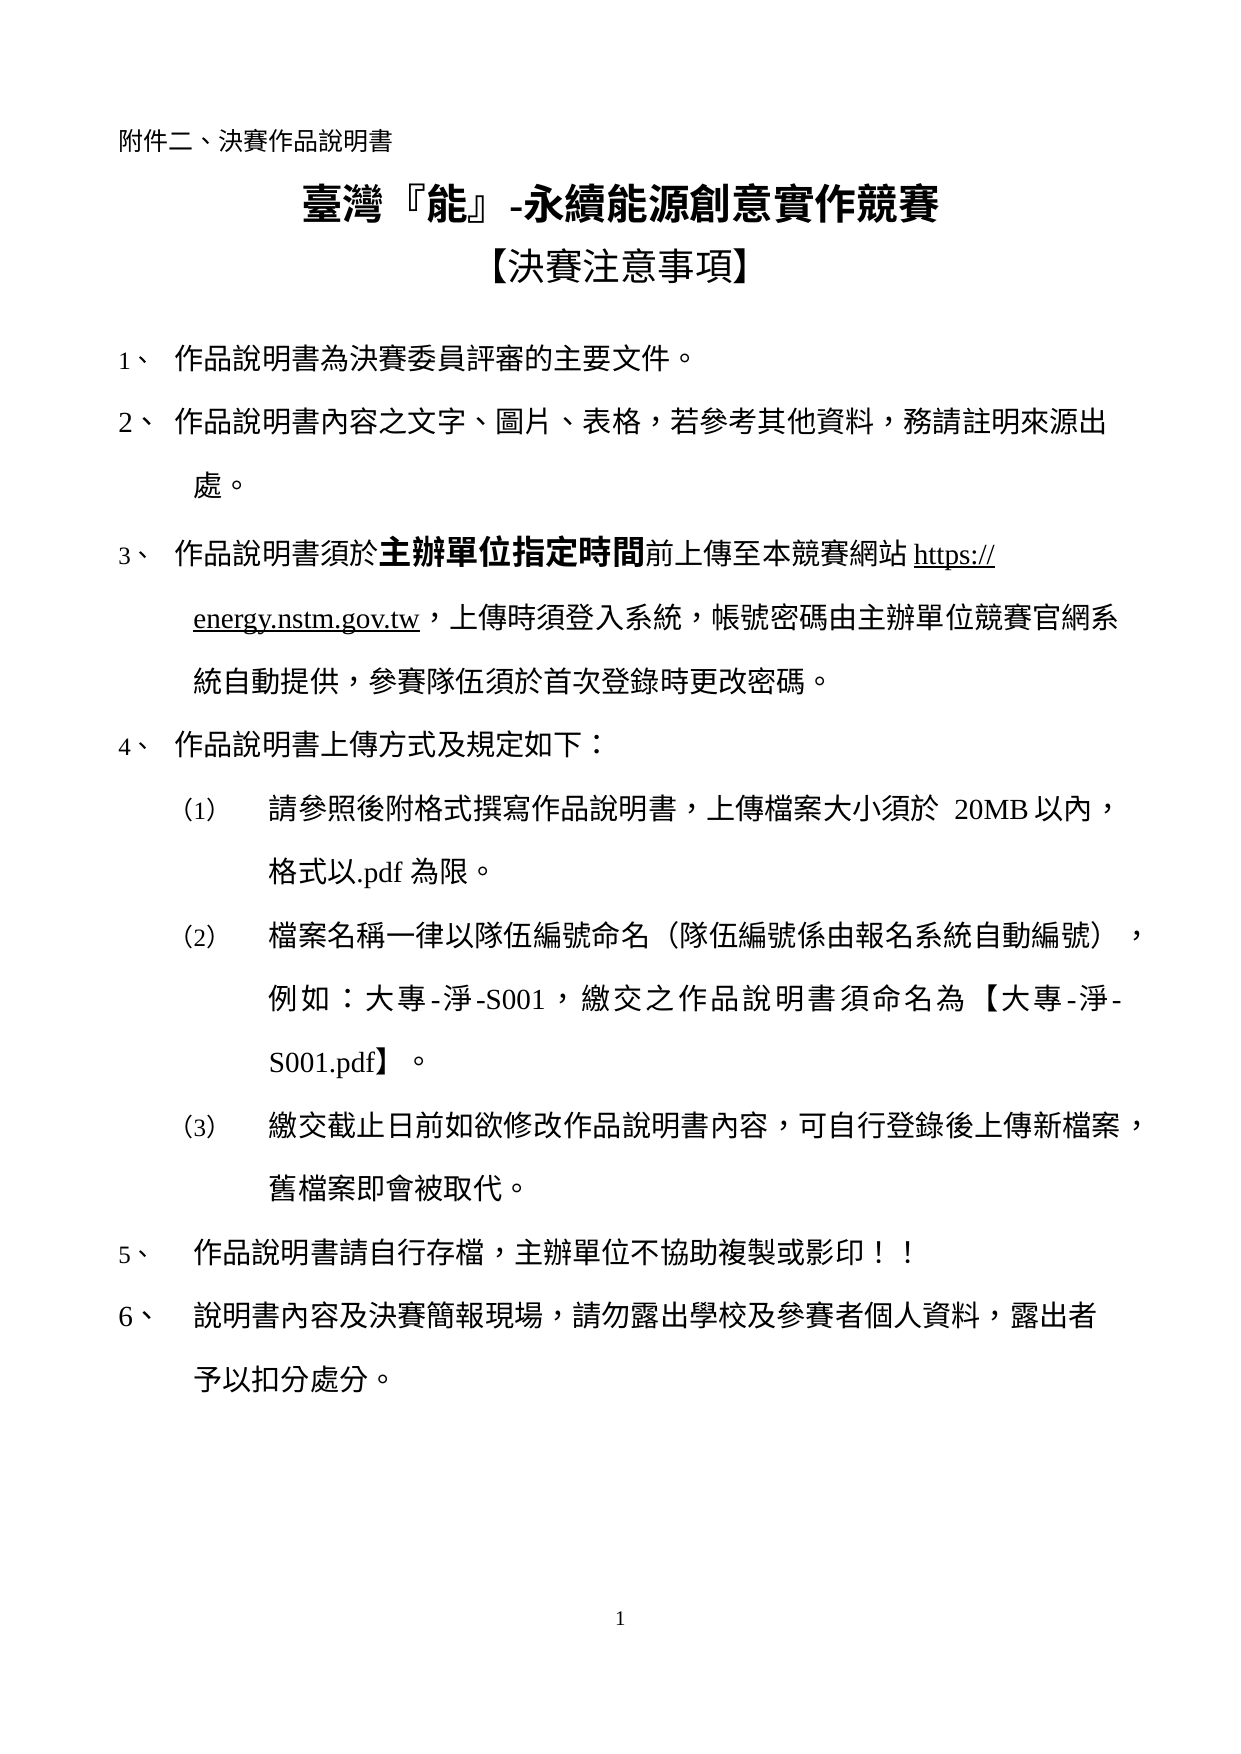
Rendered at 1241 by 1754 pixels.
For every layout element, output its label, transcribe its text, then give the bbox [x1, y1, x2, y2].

list 說明書內容及決賽簡報現場，請勿露出學校及參賽者個人資料，露出者予以扣分處分。 [118, 1293, 1122, 1398]
list 作品說明書請自行存檔，主辦單位不協助複製或影印！！ [118, 1229, 1122, 1272]
list 檔案名稱一律以隊伍編號命名（隊伍編號係由報名系統自動編號），例如：大專-淨-S001，繳交之作品說明書須命名為【大專-淨-S001.pdf】。 [168, 912, 1122, 1081]
text 【決賽注意事項】 [118, 222, 1122, 285]
list 作品說明書須於主辦單位指定時間前上傳至本競賽網站https://energy.nstm.gov.tw，上傳時須登入系統，帳號密碼由主辦單位競賽官網系統自動提供，參賽隊伍須於首次登錄時更改密碼。 [118, 526, 1122, 701]
text 臺灣『能』-永續能源創意實作競賽 [118, 160, 1122, 222]
list 作品說明書上傳方式及規定如下： [118, 722, 1122, 764]
text 附件二、決賽作品說明書 [118, 97, 1122, 160]
list 作品說明書為決賽委員評審的主要文件。 [118, 335, 1122, 377]
list 繳交截止日前如欲修改作品說明書內容，可自行登錄後上傳新檔案，舊檔案即會被取代。 [168, 1102, 1122, 1208]
list 作品說明書內容之文字、圖片、表格，若參考其他資料，務請註明來源出處。 [118, 399, 1122, 504]
list 請參照後附格式撰寫作品說明書，上傳檔案大小須於 20MB以內，格式以.pdf 為限。 [168, 785, 1122, 891]
